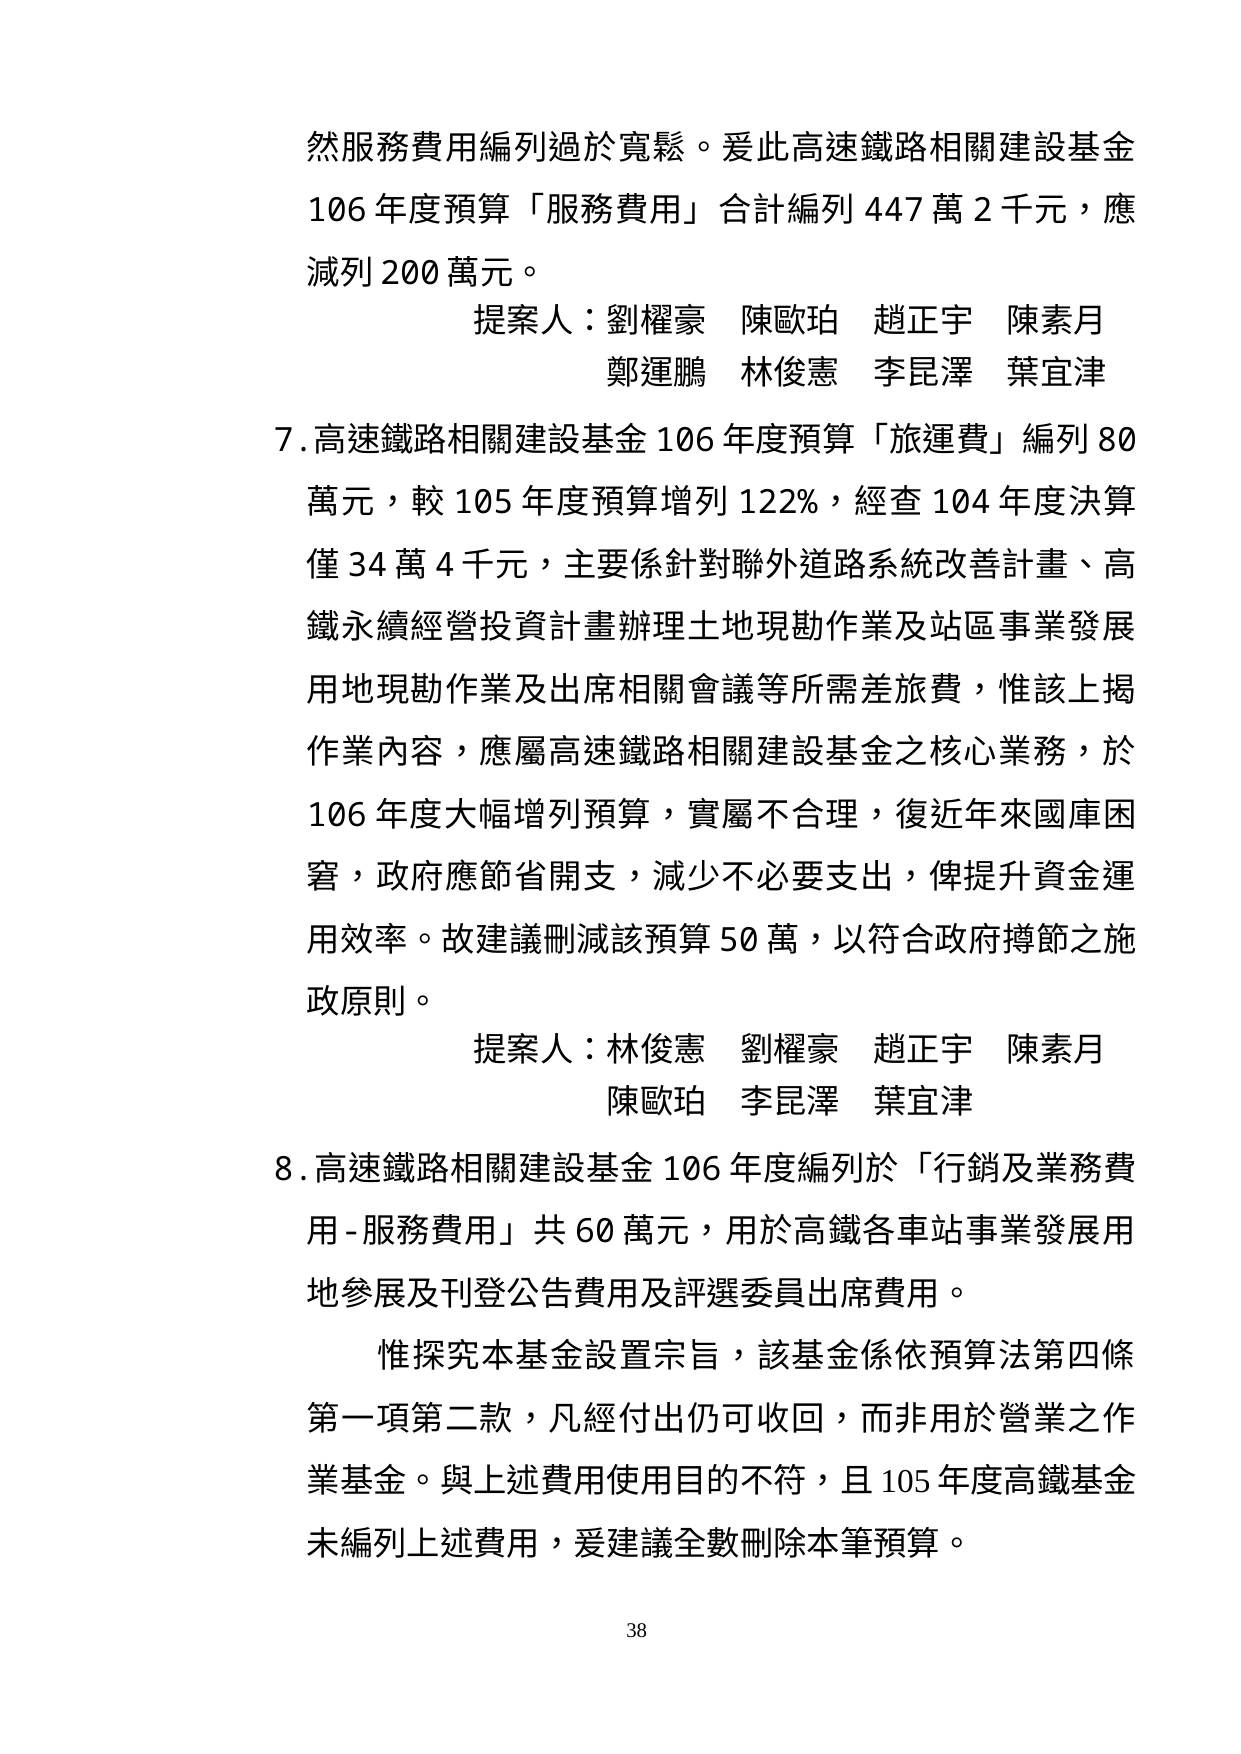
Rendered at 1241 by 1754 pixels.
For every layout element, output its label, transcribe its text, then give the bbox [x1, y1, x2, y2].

text 7.高速鐵路相關建設基金106年度預算「旅運費」編列80萬元，較105年度預算增列122%，經查104年度決算僅34萬4千元，主要係針對聯外道路系統改善計畫、高鐵永續經營投資計畫辦理土地現勘作業及站區事業發展用地現勘作業及出席相關會議等所需差旅費，惟該上揭作業內容，應屬高速鐵路相關建設基金之核心業務，於106年度大幅增列預算，實屬不合理，復近年來國庫困窘，政府應節省開支，減少不必要支出，俾提升資金運用效率。故建議刪減該預算50萬，以符合政府撙節之施政原則。 [273, 395, 1137, 1020]
text 惟探究本基金設置宗旨，該基金係依預算法第四條第一項第二款，凡經付出仍可收回，而非用於營業之作業基金。與上述費用使用目的不符，且105年度高鐵基金未編列上述費用，爰建議全數刪除本筆預算。 [307, 1312, 1137, 1562]
text 然服務費用編列過於寬鬆。爰此高速鐵路相關建設基金106年度預算「服務費用」合計編列447萬2千元，應減列200萬元。 [273, 103, 1137, 291]
text 提案人：劉櫂豪 陳歐珀 趙正宇 陳素月 鄭運鵬 林俊憲 李昆澤 葉宜津 [473, 291, 1149, 395]
text 提案人：林俊憲 劉櫂豪 趙正宇 陳素月 陳歐珀 李昆澤 葉宜津 [473, 1020, 1149, 1124]
text 8.高速鐵路相關建設基金106年度編列於「行銷及業務費用-服務費用」共60萬元，用於高鐵各車站事業發展用地參展及刊登公告費用及評選委員出席費用。 [273, 1124, 1137, 1312]
